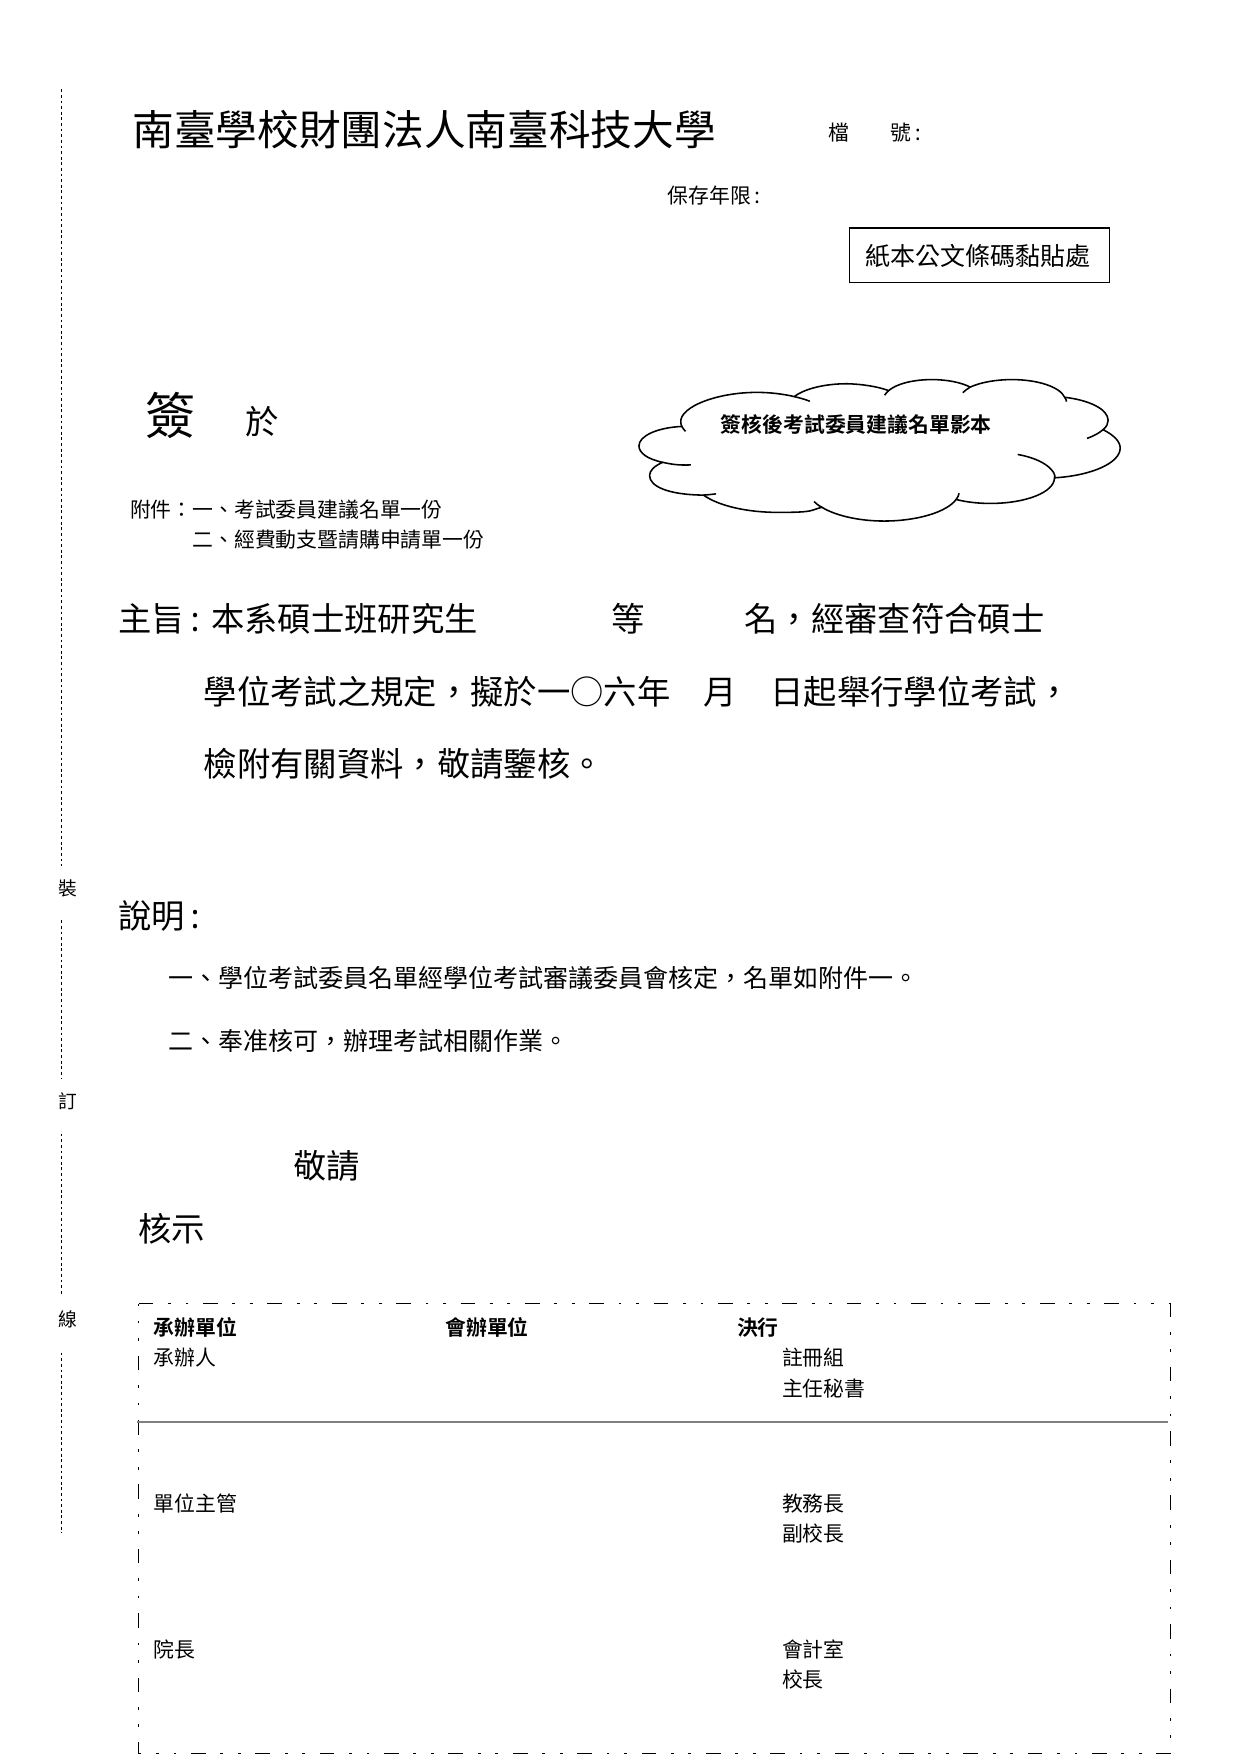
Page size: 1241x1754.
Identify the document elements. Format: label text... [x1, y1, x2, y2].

text 主旨: 本系碩士班研究生 等 名，經審查符合碩士學位考試之規定，擬於一○六年 月 日起舉行學位考試，檢附有關資料，敬請鑒核。 [118, 593, 1053, 786]
text 說明: [118, 872, 1053, 935]
text 敬請 [118, 1122, 1053, 1185]
text 二、奉准核可，辦理考試相關作業。 [168, 997, 1053, 1060]
text 附件：一、考試委員建議名單一份 [118, 493, 1053, 523]
text 線 [58, 1305, 66, 1332]
text 裝 [58, 874, 66, 901]
text 核示 [118, 1185, 1053, 1247]
text 檔 號: [118, 89, 1024, 152]
text 簽 於 [118, 339, 1053, 464]
text 二、經費動支暨請購申請單一份 [118, 523, 1053, 553]
text 訂 [58, 1086, 66, 1113]
text 保存年限: [118, 152, 941, 214]
text 核示 [43, 1297, 81, 1350]
text 一、學位考試委員名單經學位考試審議委員會核定，名單如附件一。 [168, 935, 1053, 997]
text 紙本公文條碼黏貼處 [865, 236, 1093, 273]
